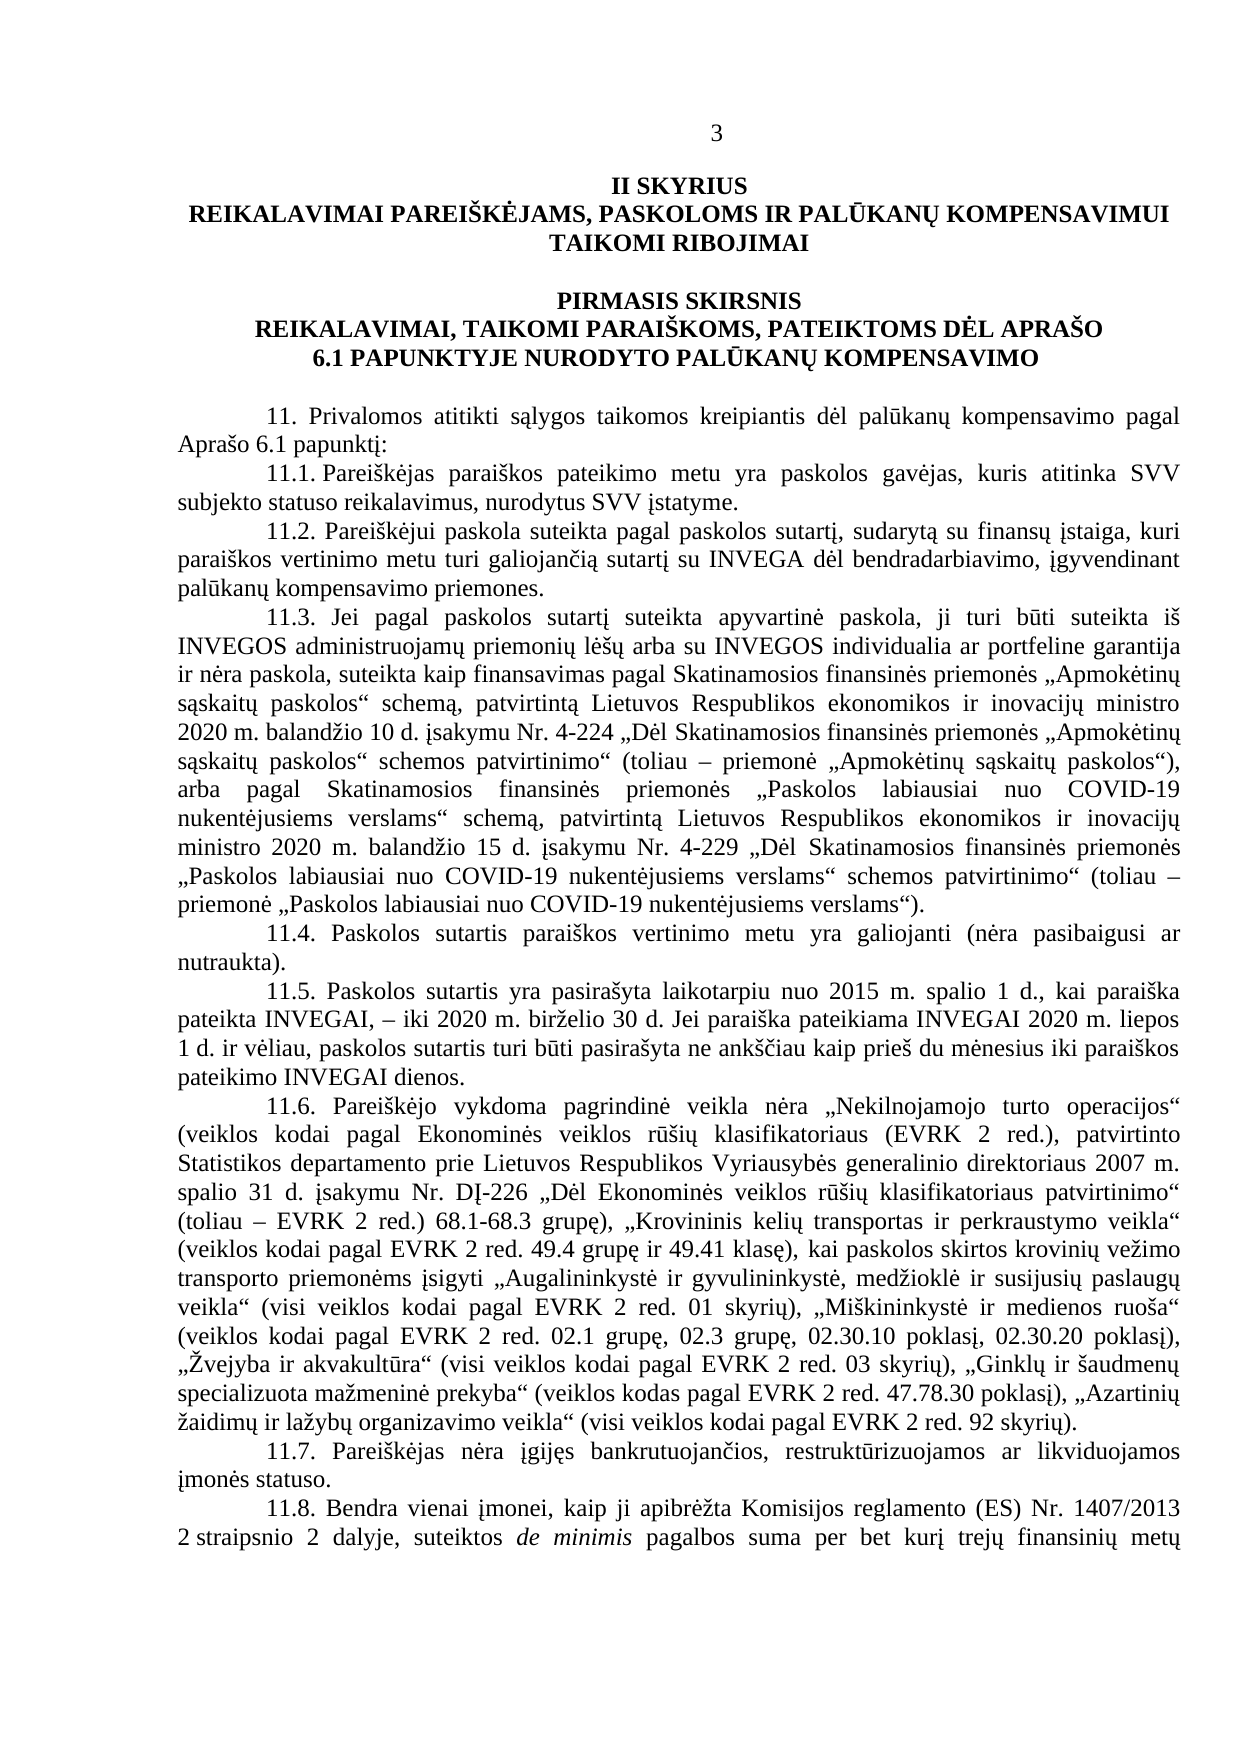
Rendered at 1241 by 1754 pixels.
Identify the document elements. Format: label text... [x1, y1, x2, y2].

text 11.3. Jei pagal paskolos sutartį suteikta apyvartinė paskola, ji turi būti suteikta iš INVEGOS administruojamų priemonių lėšų arba su INVEGOS individualia ar portfeline garantija ir nėra paskola, suteikta kaip finansavimas pagal Skatinamosios finansinės priemonės „Apmokėtinų sąskaitų paskolos“ schemą, patvirtintą Lietuvos Respublikos ekonomikos ir inovacijų ministro 2020 m. balandžio 10 d. įsakymu Nr. 4-224 „Dėl Skatinamosios finansinės priemonės „Apmokėtinų sąskaitų paskolos“ schemos patvirtinimo“ (toliau – priemonė „Apmokėtinų sąskaitų paskolos“), arba pagal Skatinamosios finansinės priemonės „Paskolos labiausiai nuo COVID-19 nukentėjusiems verslams“ schemą, patvirtintą Lietuvos Respublikos ekonomikos ir inovacijų ministro 2020 m. balandžio 15 d. įsakymu Nr. 4-229 „Dėl Skatinamosios finansinės priemonės „Paskolos labiausiai nuo COVID-19 nukentėjusiems verslams“ schemos patvirtinimo“ (toliau – priemonė „Paskolos labiausiai nuo COVID-19 nukentėjusiems verslams“). [177, 602, 1181, 918]
text PIRMASIS SKIRSNIS [177, 286, 1181, 314]
text 11.6. Pareiškėjo vykdoma pagrindinė veikla nėra „Nekilnojamojo turto operacijos“ (veiklos kodai pagal Ekonominės veiklos rūšių klasifikatoriaus (EVRK 2 red.), patvirtinto Statistikos departamento prie Lietuvos Respublikos Vyriausybės generalinio direktoriaus 2007 m. spalio 31 d. įsakymu Nr. DĮ-226 „Dėl Ekonominės veiklos rūšių klasifikatoriaus patvirtinimo“ (toliau – EVRK 2 red.) 68.1-68.3 grupę), „Krovininis kelių transportas ir perkraustymo veikla“ (veiklos kodai pagal EVRK 2 red. 49.4 grupę ir 49.41 klasę), kai paskolos skirtos krovinių vežimo transporto priemonėms įsigyti „Augalininkystė ir gyvulininkystė, medžioklė ir susijusių paslaugų veikla“ (visi veiklos kodai pagal EVRK 2 red. 01 skyrių), „Miškininkystė ir medienos ruoša“ (veiklos kodai pagal EVRK 2 red. 02.1 grupę, 02.3 grupę, 02.30.10 poklasį, 02.30.20 poklasį), „Žvejyba ir akvakultūra“ (visi veiklos kodai pagal EVRK 2 red. 03 skyrių), „Ginklų ir šaudmenų specializuota mažmeninė prekyba“ (veiklos kodas pagal EVRK 2 red. 47.78.30 poklasį), „Azartinių žaidimų ir lažybų organizavimo veikla“ (visi veiklos kodai pagal EVRK 2 red. 92 skyrių). [177, 1091, 1181, 1436]
text 11.2. Pareiškėjui paskola suteikta pagal paskolos sutartį, sudarytą su finansų įstaiga, kuri paraiškos vertinimo metu turi galiojančią sutartį su INVEGA dėl bendradarbiavimo, įgyvendinant palūkanų kompensavimo priemones. [177, 516, 1181, 602]
text 11.8. Bendra vienai įmonei, kaip ji apibrėžta Komisijos reglamento (ES) Nr. 1407/2013 2 straipsnio 2 dalyje, suteiktos de minimis pagalbos suma per bet kurį trejų finansinių metų [177, 1493, 1181, 1551]
text REIKALAVIMAI PAREIŠKĖJAMS, PASKOLOMS IR PALŪKANŲ KOMPENSAVIMUI TAIKOMI RIBOJIMAI [177, 199, 1181, 257]
text REIKALAVIMAI, TAIKOMI PARAIŠKOMS, PATEIKTOMS DĖL APRAŠO 6.1 PAPUNKTYJE NURODYTO PALŪKANŲ KOMPENSAVIMO [177, 314, 1181, 372]
text 11. Privalomos atitikti sąlygos taikomos kreipiantis dėl palūkanų kompensavimo pagal Aprašo 6.1 papunktį: [177, 401, 1181, 458]
text 11.5. Paskolos sutartis yra pasirašyta laikotarpiu nuo 2015 m. spalio 1 d., kai paraiška pateikta INVEGAI, – iki 2020 m. birželio 30 d. Jei paraiška pateikiama INVEGAI 2020 m. liepos 1 d. ir vėliau, paskolos sutartis turi būti pasirašyta ne ankščiau kaip prieš du mėnesius iki paraiškos pateikimo INVEGAI dienos. [177, 976, 1181, 1091]
text 11.1. Pareiškėjas paraiškos pateikimo metu yra paskolos gavėjas, kuris atitinka SVV subjekto statuso reikalavimus, nurodytus SVV įstatyme. [177, 458, 1181, 516]
text II SKYRIUS [177, 171, 1181, 199]
text 11.7. Pareiškėjas nėra įgijęs bankrutuojančios, restruktūrizuojamos ar likviduojamos įmonės statuso. [177, 1436, 1181, 1493]
text 11.4. Paskolos sutartis paraiškos vertinimo metu yra galiojanti (nėra pasibaigusi ar nutraukta). [177, 918, 1181, 976]
